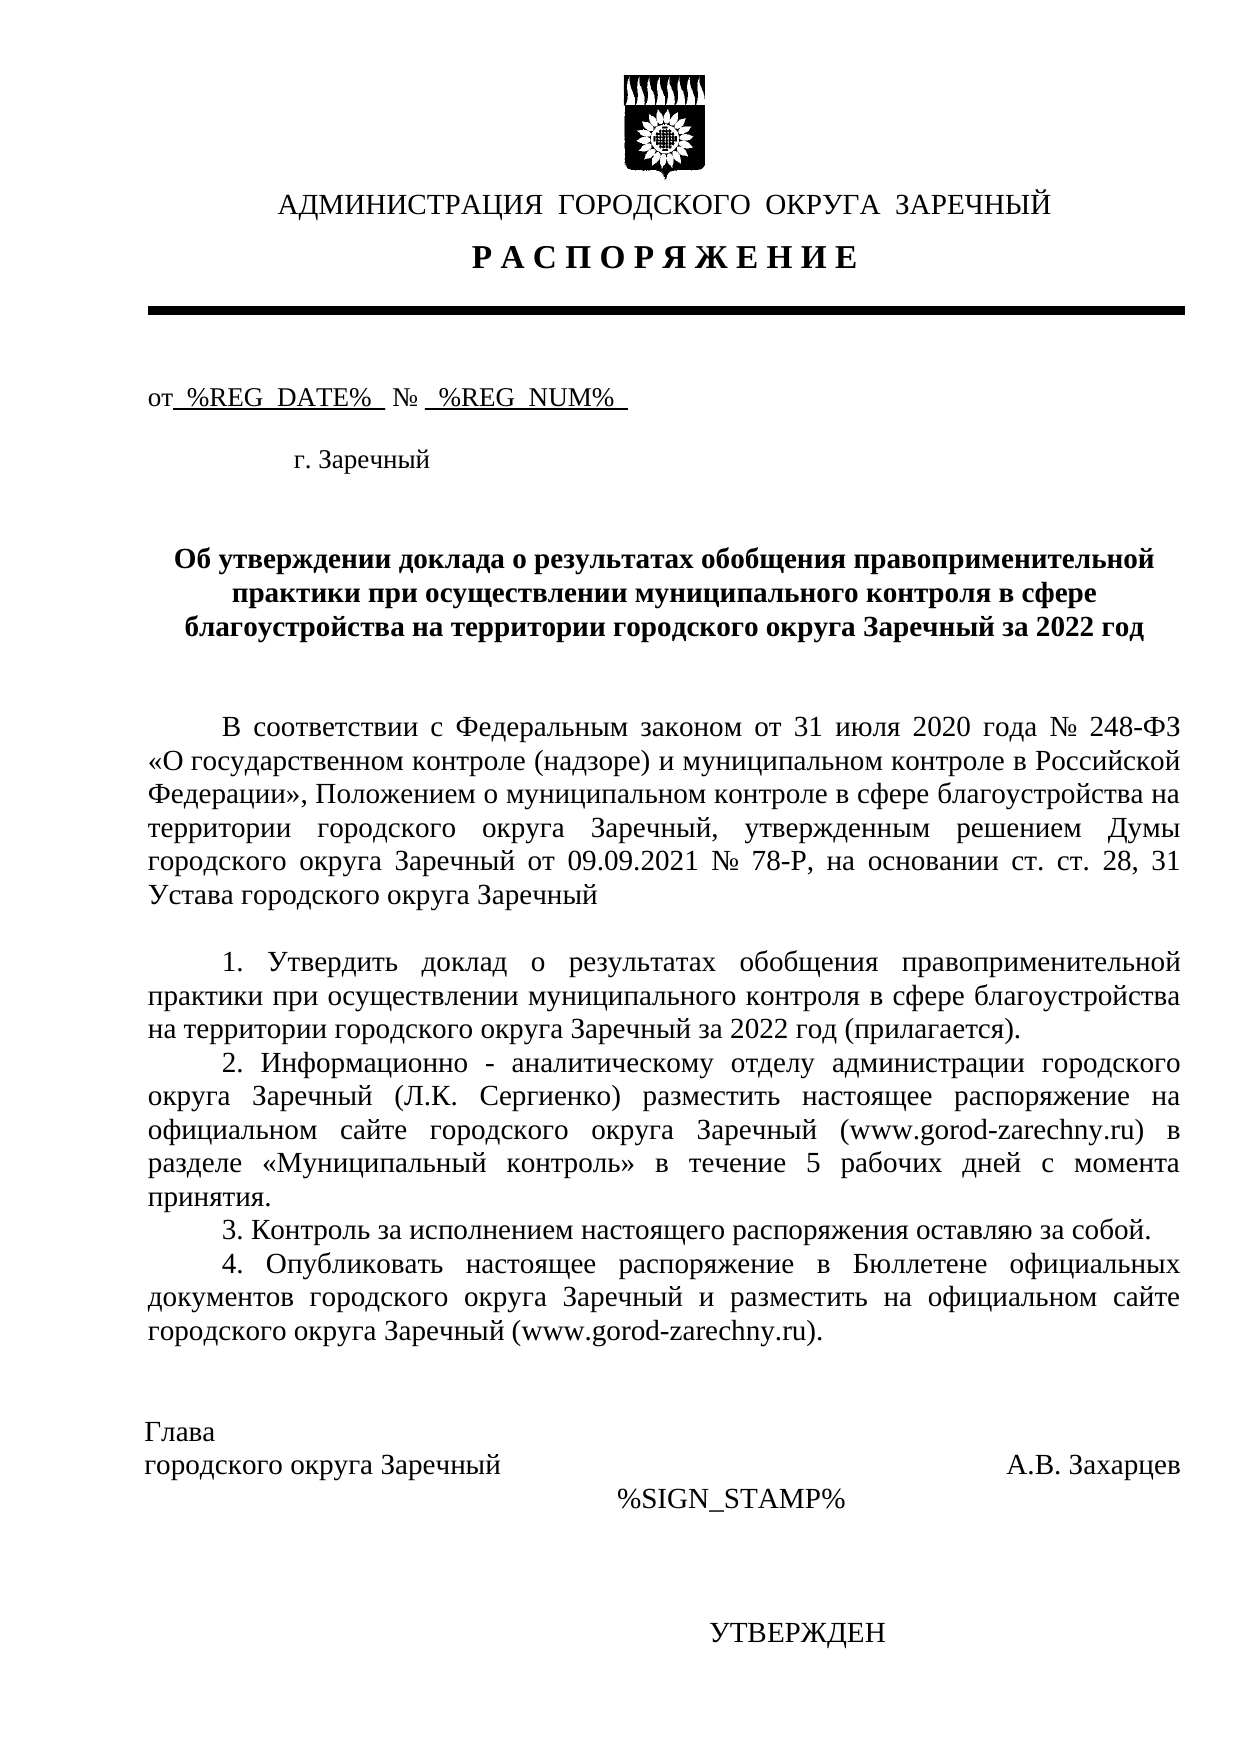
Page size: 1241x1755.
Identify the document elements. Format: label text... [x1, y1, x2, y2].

table_header [591, 1414, 842, 1481]
text г. Заречный [148, 443, 576, 474]
table_cell %SIGN_STAMP% [606, 1481, 857, 1514]
table_header А.В. Захарцев [842, 1414, 1220, 1481]
text 4. Опубликовать настоящее распоряжение в Бюллетене официальных документов городского округа Заречный и разместить на официальном сайте городского округа Заречный (www.gorod-zarechny.ru). [148, 1246, 1181, 1347]
text 3. Контроль за исполнением настоящего распоряжения оставляю за собой. [148, 1212, 1181, 1246]
text р а с п о р я ж е н и е [148, 237, 1181, 276]
text администрация Городского округа Заречный [148, 187, 1181, 220]
table_header [1220, 1414, 1235, 1481]
table_cell [133, 1481, 148, 1514]
text УТВЕРЖДЕН [709, 1615, 1181, 1648]
text В соответствии с Федеральным законом от 31 июля 2020 года № 248-ФЗ «О государственном контроле (надзоре) и муниципальном контроле в Российской Федерации», Положением о муниципальном контроле в сфере благоустройства на территории городского округа Заречный, утвержденным решением Думы городского округа Заречный от 09.09.2021 № 78-Р, на основании ст. ст. 28, 31 Устава городского округа Заречный [148, 709, 1181, 911]
text от_%REG_DATE%_ № _%REG_NUM%_ [148, 381, 1181, 412]
text Об утверждении доклада о результатах обобщения правоприменительной практики при осуществлении муниципального контроля в сфере благоустройства на территории городского округа Заречный за 2022 год [148, 542, 1181, 642]
table_header Глава городского округа Заречный [133, 1414, 591, 1481]
text 1. Утвердить доклад о результатах обобщения правоприменительной практики при осуществлении муниципального контроля в сфере благоустройства на территории городского округа Заречный за 2022 год (прилагается). [148, 944, 1181, 1045]
text 2. Информационно - аналитическому отделу администрации городского округа Заречный (Л.К. Сергиенко) разместить настоящее распоряжение на официальном сайте городского округа Заречный (www.gorod-zarechny.ru) в разделе «Муниципальный контроль» в течение 5 рабочих дней с момента принятия. [148, 1045, 1181, 1212]
table_cell [857, 1481, 1235, 1514]
table_cell [148, 1481, 606, 1514]
